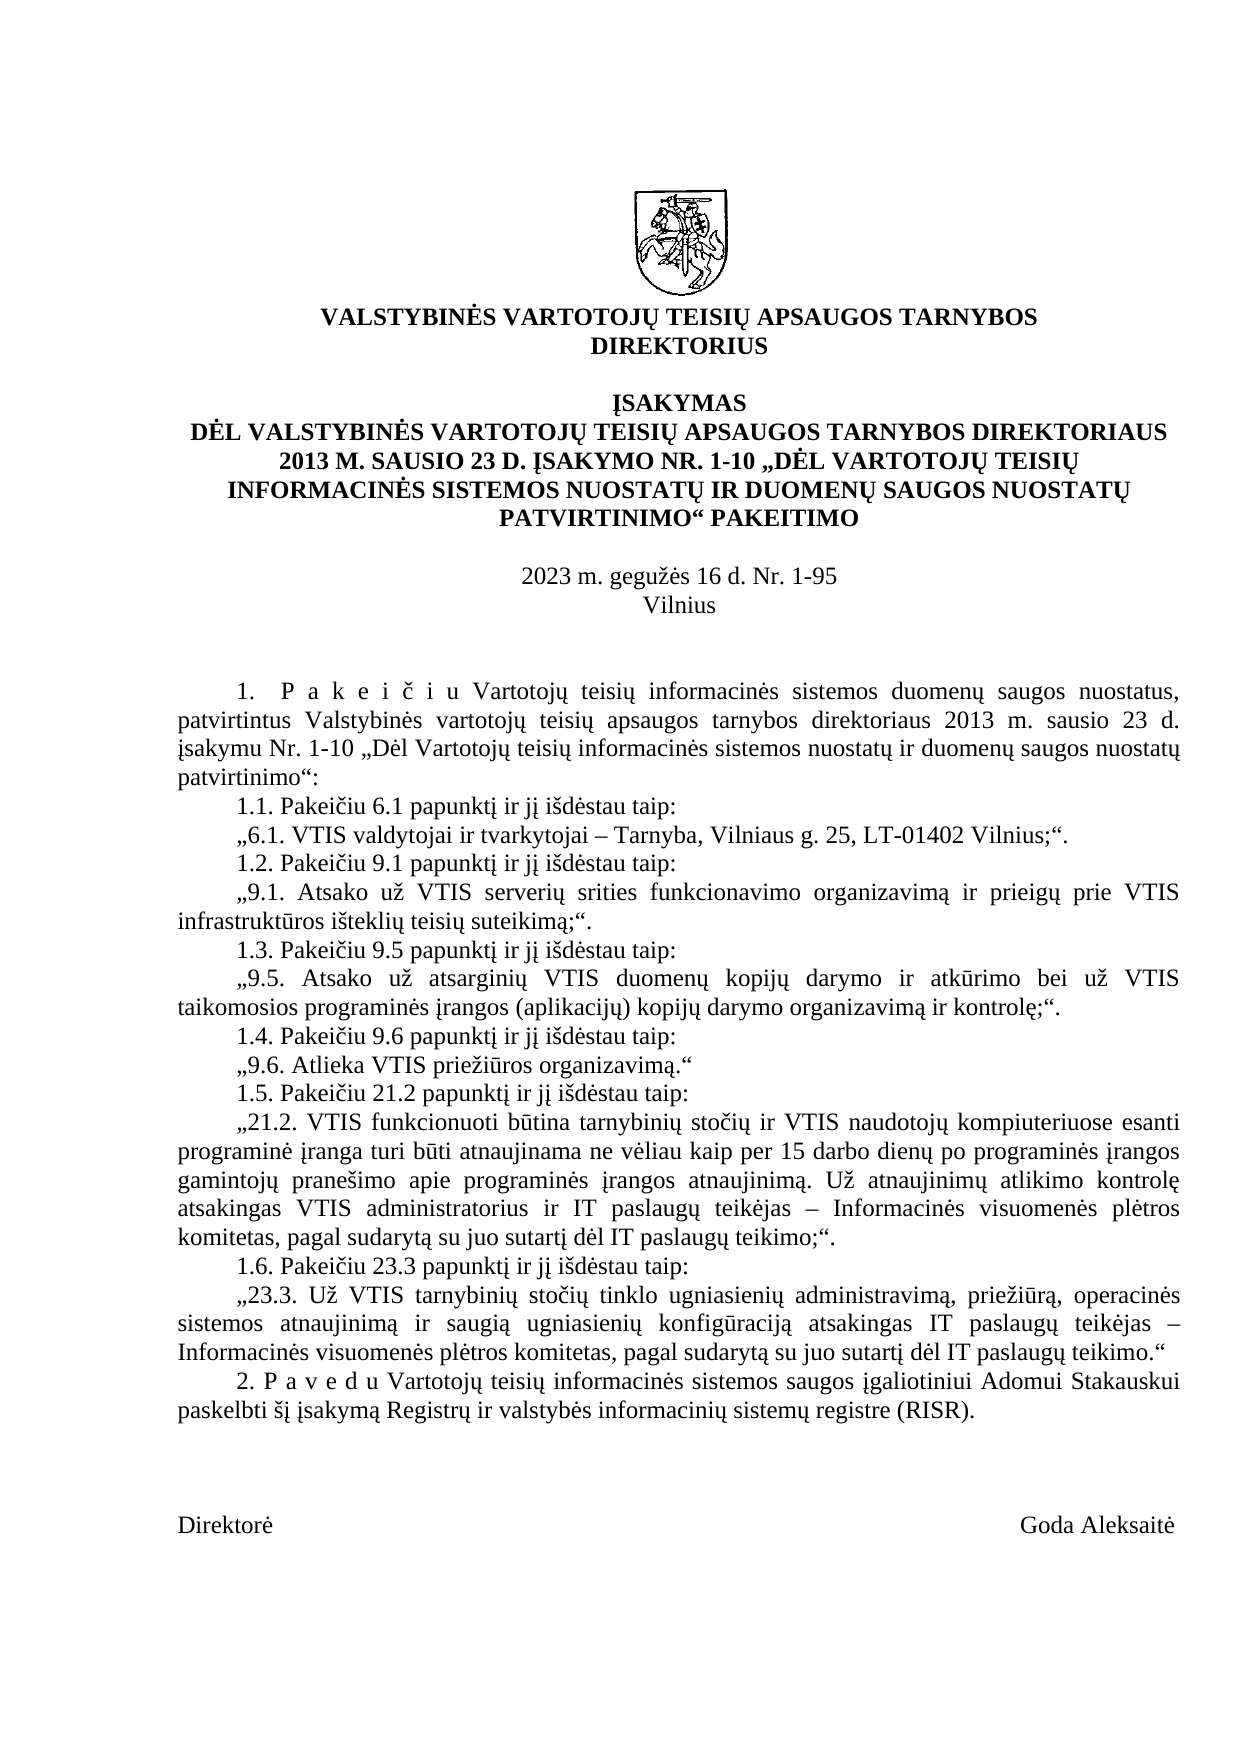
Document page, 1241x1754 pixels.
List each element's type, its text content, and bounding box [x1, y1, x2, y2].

text „9.5. Atsako už atsarginių VTIS duomenų kopijų darymo ir atkūrimo bei už VTIS taikomosios programinės įrangos (aplikacijų) kopijų darymo organizavimą ir kontrolę;“. [177, 963, 1181, 1021]
text 2. P a v e d u Vartotojų teisių informacinės sistemos saugos įgaliotiniui Adomui Stakauskui paskelbti šį įsakymą Registrų ir valstybės informacinių sistemų registre (RISR). [177, 1366, 1181, 1423]
text „23.3. Už VTIS tarnybinių stočių tinklo ugniasienių administravimą, priežiūrą, operacinės sistemos atnaujinimą ir saugią ugniasienių konfigūraciją atsakingas IT paslaugų teikėjas – Informacinės visuomenės plėtros komitetas, pagal sudarytą su juo sutartį dėl IT paslaugų teikimo.“ [177, 1280, 1181, 1366]
text DĖL Valstybinės vartotojų teisių apsaugos tarnybos DIREKTORIAUS 2013 m. sausio 23 d. įsakymo Nr. 1-10 „Dėl vartotojų teisių informacinės sistemos nuostatų ir duomenų saugos nuostatų patvirtinimo“ pakeitimo [177, 417, 1181, 532]
text 1.2. Pakeičiu 9.1 papunktį ir jį išdėstau taip: [177, 848, 1181, 877]
text Vilnius [177, 590, 1181, 618]
text 1.1. Pakeičiu 6.1 papunktį ir jį išdėstau taip: [177, 791, 1181, 820]
text „9.1. Atsako už VTIS serverių srities funkcionavimo organizavimą ir prieigų prie VTIS infrastruktūros išteklių teisių suteikimą;“. [177, 877, 1181, 935]
text 1.6. Pakeičiu 23.3 papunktį ir jį išdėstau taip: [177, 1251, 1181, 1280]
text 1.5. Pakeičiu 21.2 papunktį ir jį išdėstau taip: [177, 1078, 1181, 1107]
text 1. P a k e i č i u Vartotojų teisių informacinės sistemos duomenų saugos nuostatus, patvirtintus Valstybinės vartotojų teisių apsaugos tarnybos direktoriaus 2013 m. sausio 23 d. įsakymu Nr. 1-10 „Dėl Vartotojų teisių informacinės sistemos nuostatų ir duomenų saugos nuostatų patvirtinimo“: [177, 676, 1181, 791]
text 1.4. Pakeičiu 9.6 papunktį ir jį išdėstau taip: [177, 1021, 1181, 1050]
text „21.2. VTIS funkcionuoti būtina tarnybinių stočių ir VTIS naudotojų kompiuteriuose esanti programinė įranga turi būti atnaujinama ne vėliau kaip per 15 darbo dienų po programinės įrangos gamintojų pranešimo apie programinės įrangos atnaujinimą. Už atnaujinimų atlikimo kontrolę atsakingas VTIS administratorius ir IT paslaugų teikėjas – Informacinės visuomenės plėtros komitetas, pagal sudarytą su juo sutartį dėl IT paslaugų teikimo;“. [177, 1107, 1181, 1251]
text „9.6. Atlieka VTIS priežiūros organizavimą.“ [177, 1050, 1181, 1078]
text Direktorė Goda Aleksaitė [177, 1510, 1181, 1538]
text 2023 m. gegužės 16 d. Nr. 1-95 [177, 561, 1181, 590]
text „6.1. VTIS valdytojai ir tvarkytojai – Tarnyba, Vilniaus g. 25, LT-01402 Vilnius;“. [177, 820, 1181, 848]
text ĮSAKYMAS [177, 388, 1181, 417]
text 1.3. Pakeičiu 9.5 papunktį ir jį išdėstau taip: [177, 935, 1181, 963]
text VALSTYBINĖS VARTOTOJŲ TEISIŲ APSAUGOS TARNYBOS DIREKTORIUS [177, 302, 1181, 360]
